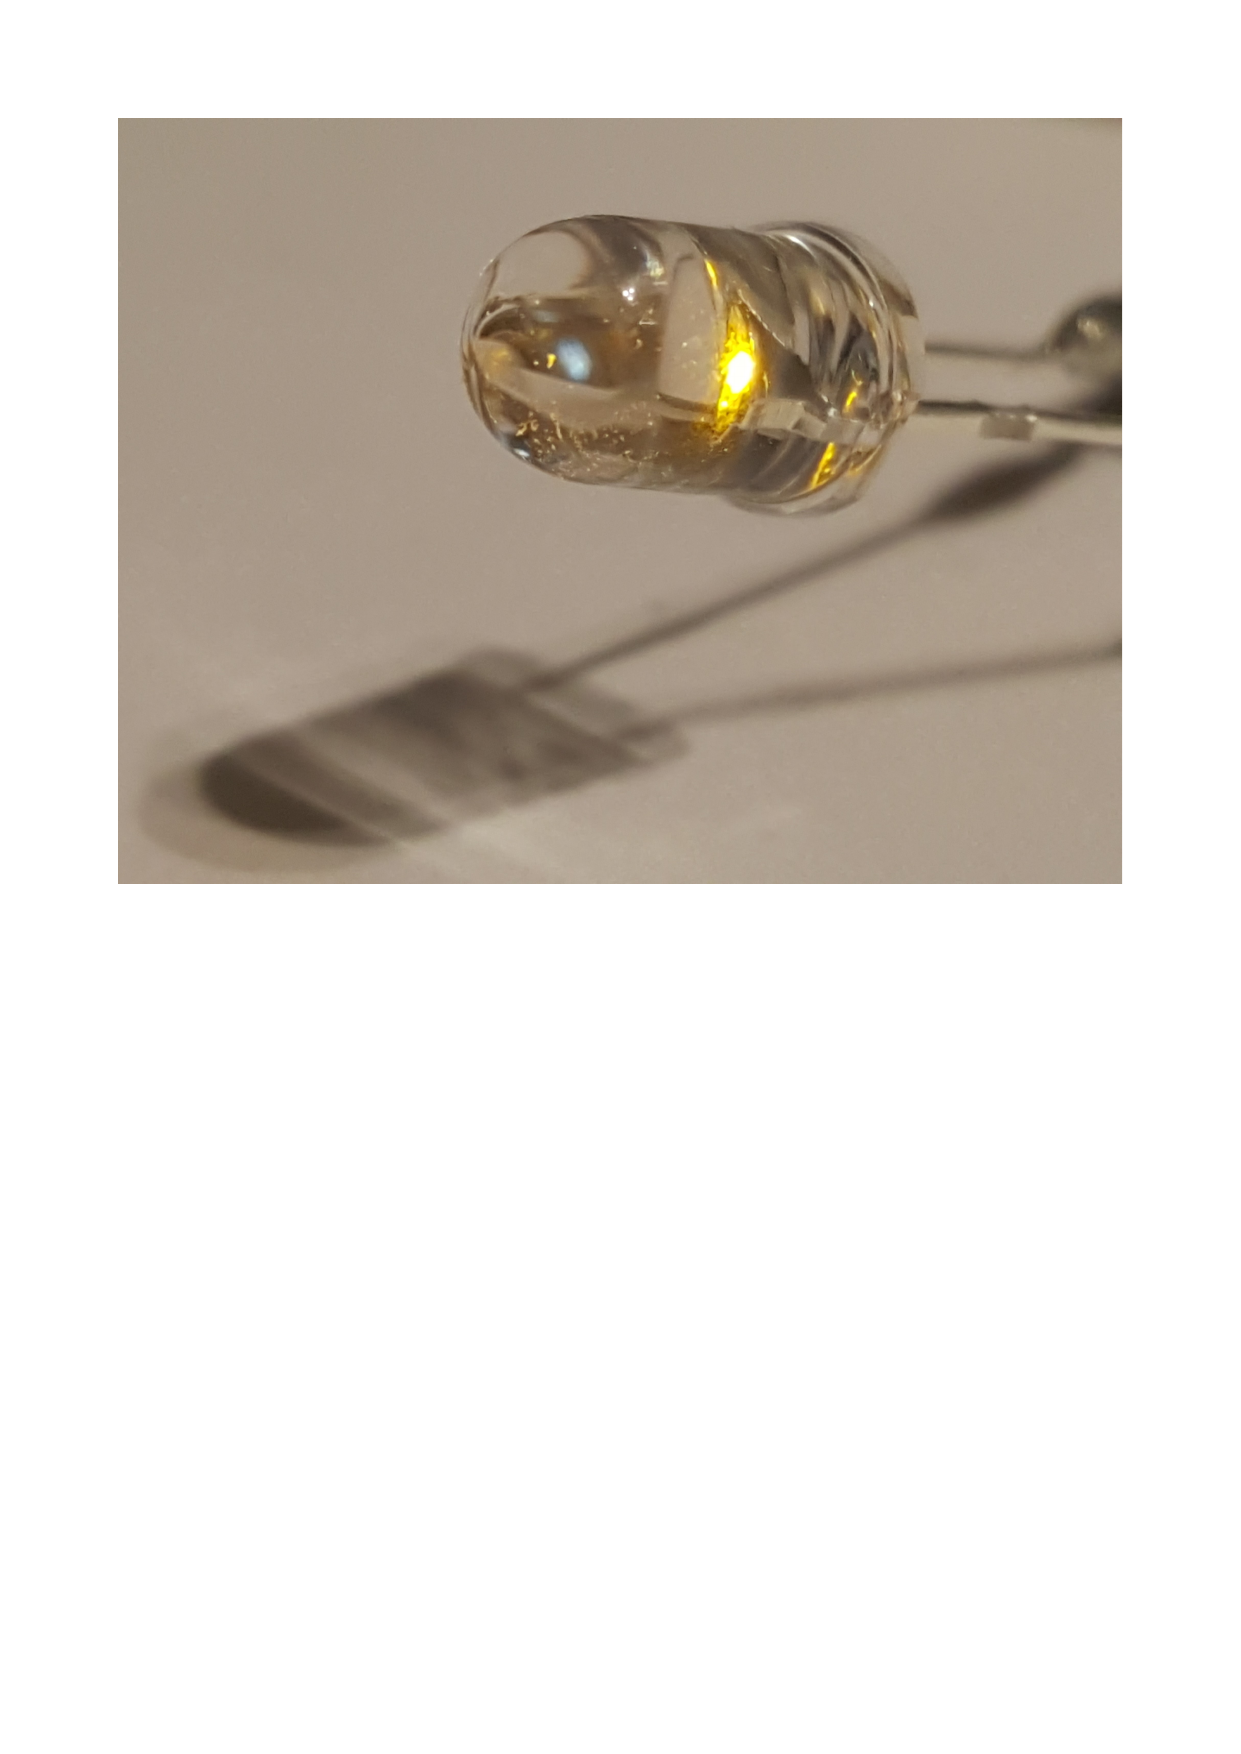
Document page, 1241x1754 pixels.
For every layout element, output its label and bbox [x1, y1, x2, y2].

picture [118, 118, 1123, 884]
